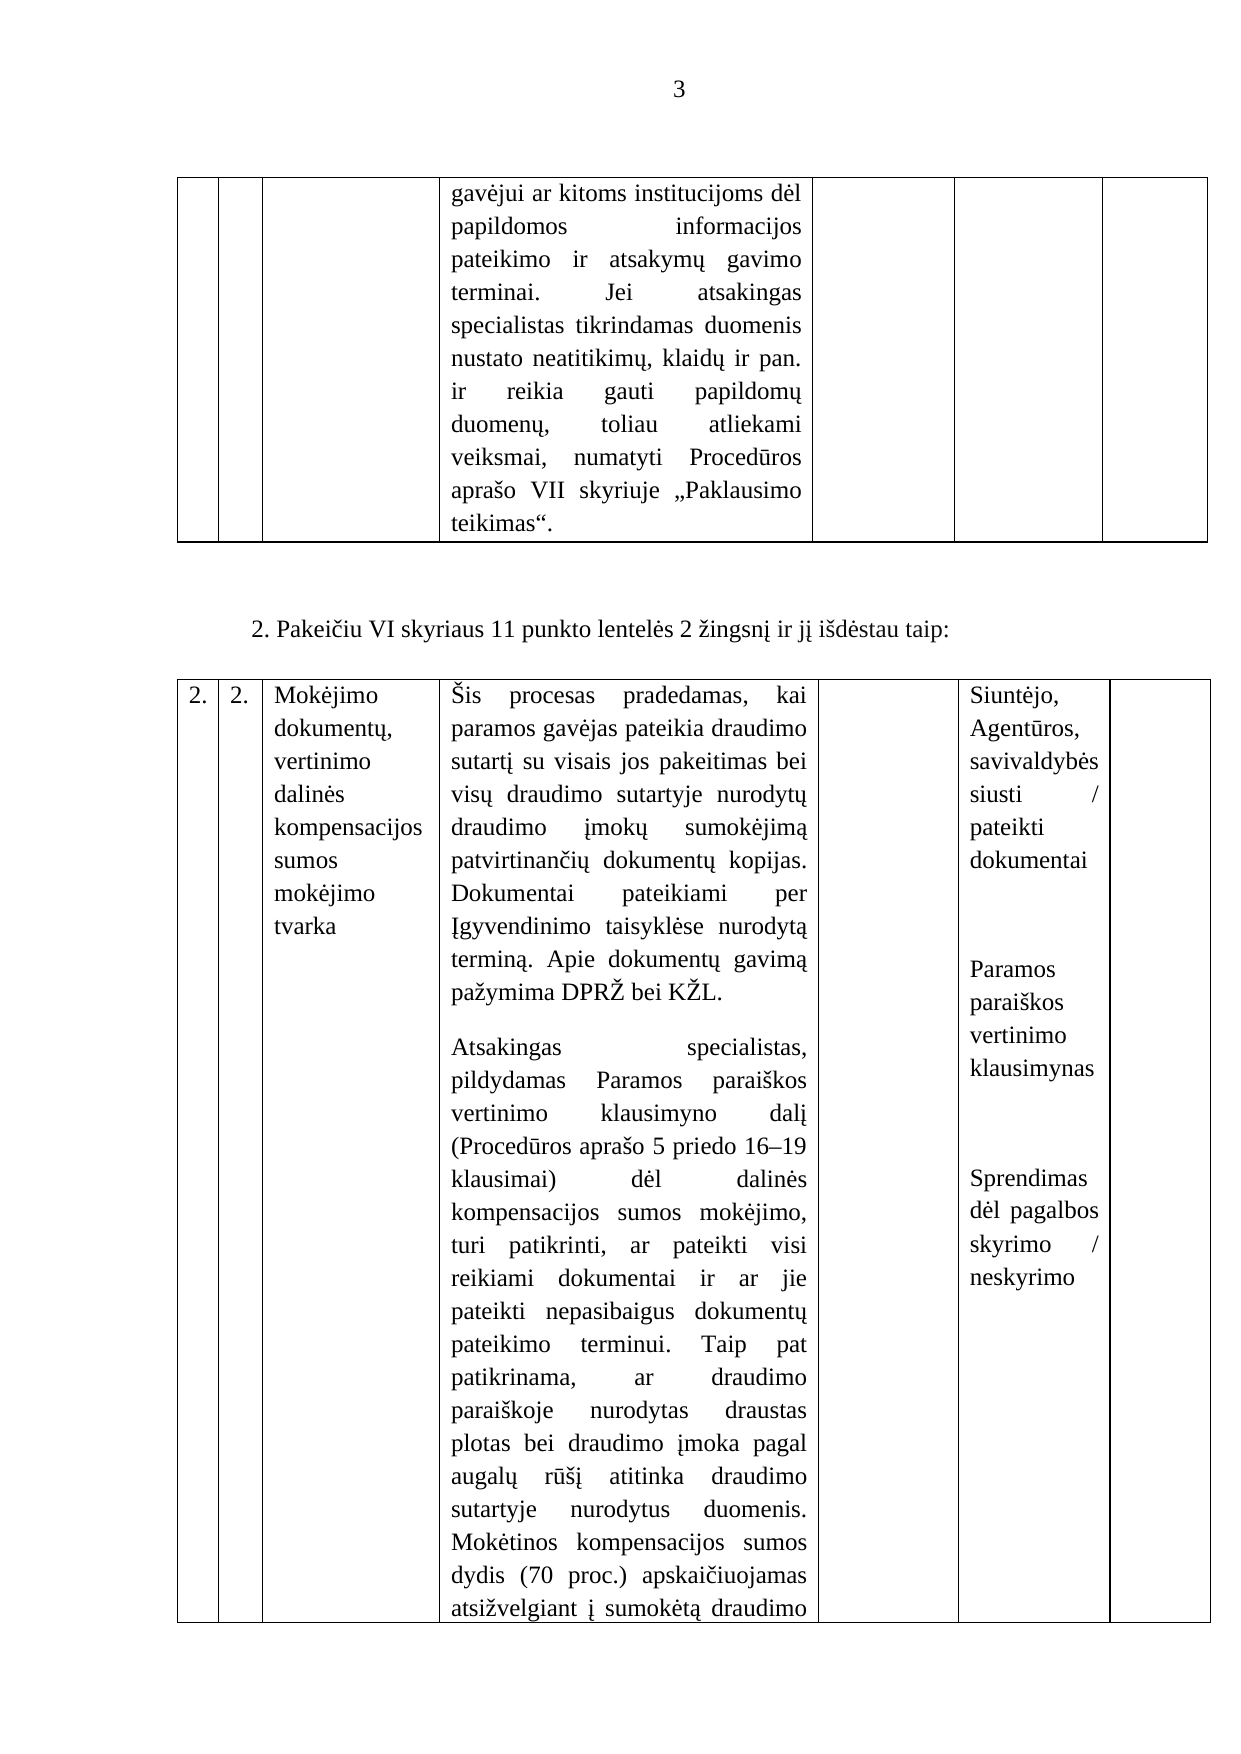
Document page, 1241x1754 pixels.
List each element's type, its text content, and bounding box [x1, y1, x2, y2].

table_header Šis procesas pradedamas, kai paramos gavėjas pateikia draudimo sutartį su visais jos pakeitimas bei visų draudimo sutartyje nurodytų draudimo įmokų sumokėjimą patvirtinančių dokumentų kopijas. Dokumentai pateikiami per Įgyvendinimo taisyklėse nurodytą terminą. Apie dokumentų gavimą pažymima DPRŽ bei KŽL. Atsakingas specialistas, pildydamas Paramos paraiškos vertinimo klausimyno dalį (Procedūros aprašo 5 priedo 16–19 klausimai) dėl dalinės kompensacijos sumos mokėjimo, turi patikrinti, ar pateikti visi reikiami dokumentai ir ar jie pateikti nepasibaigus dokumentų pateikimo terminui. Taip pat patikrinama, ar draudimo paraiškoje nurodytas draustas plotas bei draudimo įmoka pagal augalų rūšį atitinka draudimo sutartyje nurodytus duomenis. Mokėtinos kompensacijos sumos dydis (70 proc.) apskaičiuojamas atsižvelgiant į sumokėtą draudimo [440, 680, 818, 1622]
table_header [263, 178, 439, 541]
text 2. Pakeičiu VI skyriaus 11 punkto lentelės 2 žingsnį ir jį išdėstau taip: [251, 614, 1181, 643]
table_header 2. [178, 680, 218, 1622]
table_header 2. [219, 680, 262, 1622]
table_header Mokėjimo dokumentų, vertinimo dalinės kompensacijos sumos mokėjimo tvarka [263, 680, 439, 1622]
table_header [1103, 178, 1207, 541]
table_header [819, 680, 958, 1622]
table_header [813, 178, 954, 541]
table_header [219, 178, 262, 541]
table_header Siuntėjo, Agentūros, savivaldybės siusti / pateikti dokumentai Paramos paraiškos vertinimo klausimynas Sprendimas dėl pagalbos skyrimo / neskyrimo [959, 680, 1109, 1622]
table_header [178, 178, 218, 541]
table_header gavėjui ar kitoms institucijoms dėl papildomos informacijos pateikimo ir atsakymų gavimo terminai. Jei atsakingas specialistas tikrindamas duomenis nustato neatitikimų, klaidų ir pan. ir reikia gauti papildomų duomenų, toliau atliekami veiksmai, numatyti Procedūros aprašo VII skyriuje „Paklausimo teikimas“. [440, 178, 812, 541]
table_header [955, 178, 1102, 541]
table_header [1111, 680, 1210, 1622]
